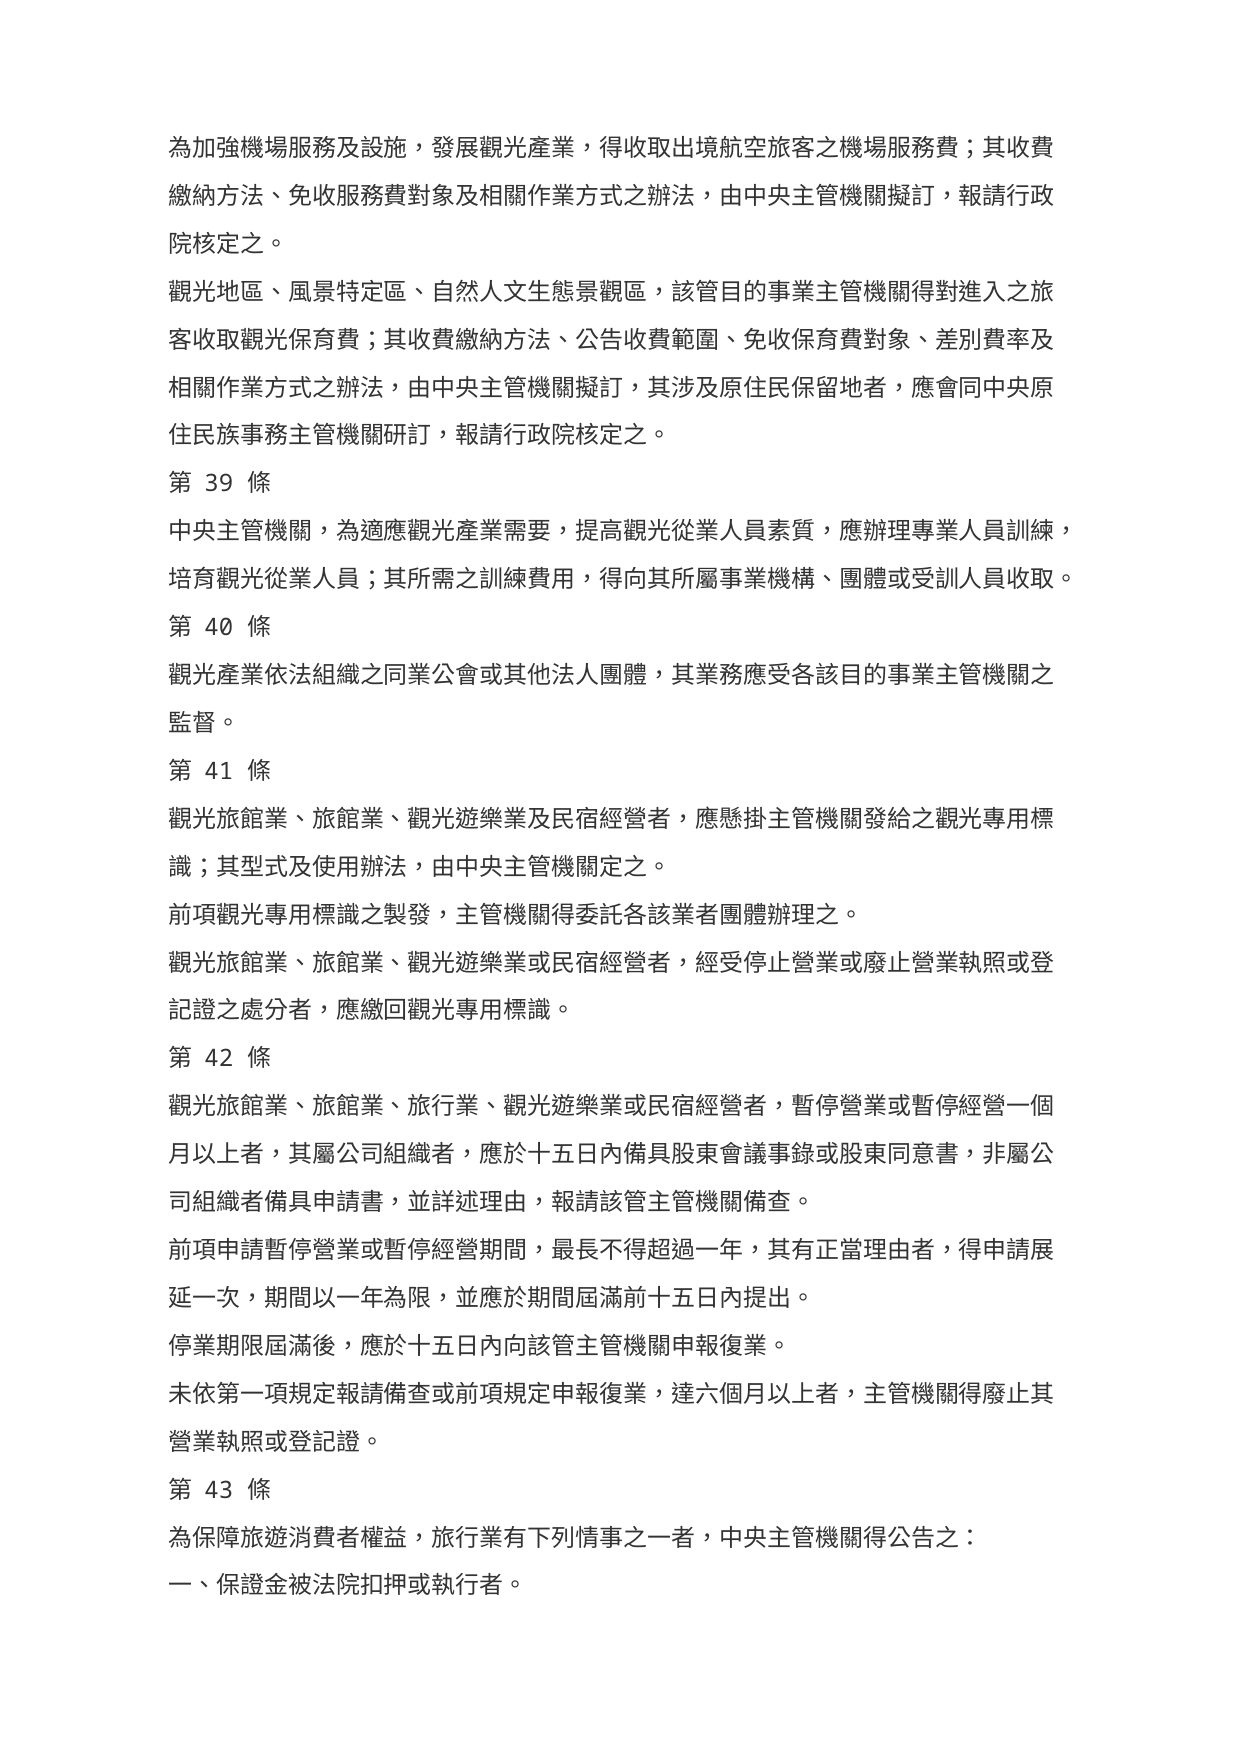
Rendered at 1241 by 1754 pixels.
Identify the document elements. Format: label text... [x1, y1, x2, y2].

text 為保障旅遊消費者權益，旅行業有下列情事之一者，中央主管機關得公告之： 一、保證金被法院扣押或執行者。 [168, 1508, 1069, 1603]
text 中央主管機關，為適應觀光產業需要，提高觀光從業人員素質，應辦理專業人員訓練，培育觀光從業人員；其所需之訓練費用，得向其所屬事業機構、團體或受訓人員收取。 [168, 501, 1069, 597]
text 觀光旅館業、旅館業、觀光遊樂業及民宿經營者，應懸掛主管機關發給之觀光專用標識；其型式及使用辦法，由中央主管機關定之。 前項觀光專用標識之製發，主管機關得委託各該業者團體辦理之。 觀光旅館業、旅館業、觀光遊樂業或民宿經營者，經受停止營業或廢止營業執照或登記證之處分者，應繳回觀光專用標識。 [168, 789, 1069, 1028]
text 第 40 條 [168, 597, 1069, 645]
text 第 43 條 [168, 1460, 1069, 1508]
text 第 39 條 [168, 453, 1069, 501]
text 觀光旅館業、旅館業、旅行業、觀光遊樂業或民宿經營者，暫停營業或暫停經營一個月以上者，其屬公司組織者，應於十五日內備具股東會議事錄或股東同意書，非屬公司組織者備具申請書，並詳述理由，報請該管主管機關備查。 前項申請暫停營業或暫停經營期間，最長不得超過一年，其有正當理由者，得申請展延一次，期間以一年為限，並應於期間屆滿前十五日內提出。 停業期限屆滿後，應於十五日內向該管主管機關申報復業。 未依第一項規定報請備查或前項規定申報復業，達六個月以上者，主管機關得廢止其營業執照或登記證。 [168, 1076, 1069, 1460]
text 第 42 條 [168, 1028, 1069, 1076]
text 觀光產業依法組織之同業公會或其他法人團體，其業務應受各該目的事業主管機關之監督。 [168, 645, 1069, 741]
text 為加強機場服務及設施，發展觀光產業，得收取出境航空旅客之機場服務費；其收費繳納方法、免收服務費對象及相關作業方式之辦法，由中央主管機關擬訂，報請行政院核定之。 觀光地區、風景特定區、自然人文生態景觀區，該管目的事業主管機關得對進入之旅客收取觀光保育費；其收費繳納方法、公告收費範圍、免收保育費對象、差別費率及相關作業方式之辦法，由中央主管機關擬訂，其涉及原住民保留地者，應會同中央原住民族事務主管機關研訂，報請行政院核定之。 [168, 118, 1069, 453]
text 第 41 條 [168, 741, 1069, 789]
